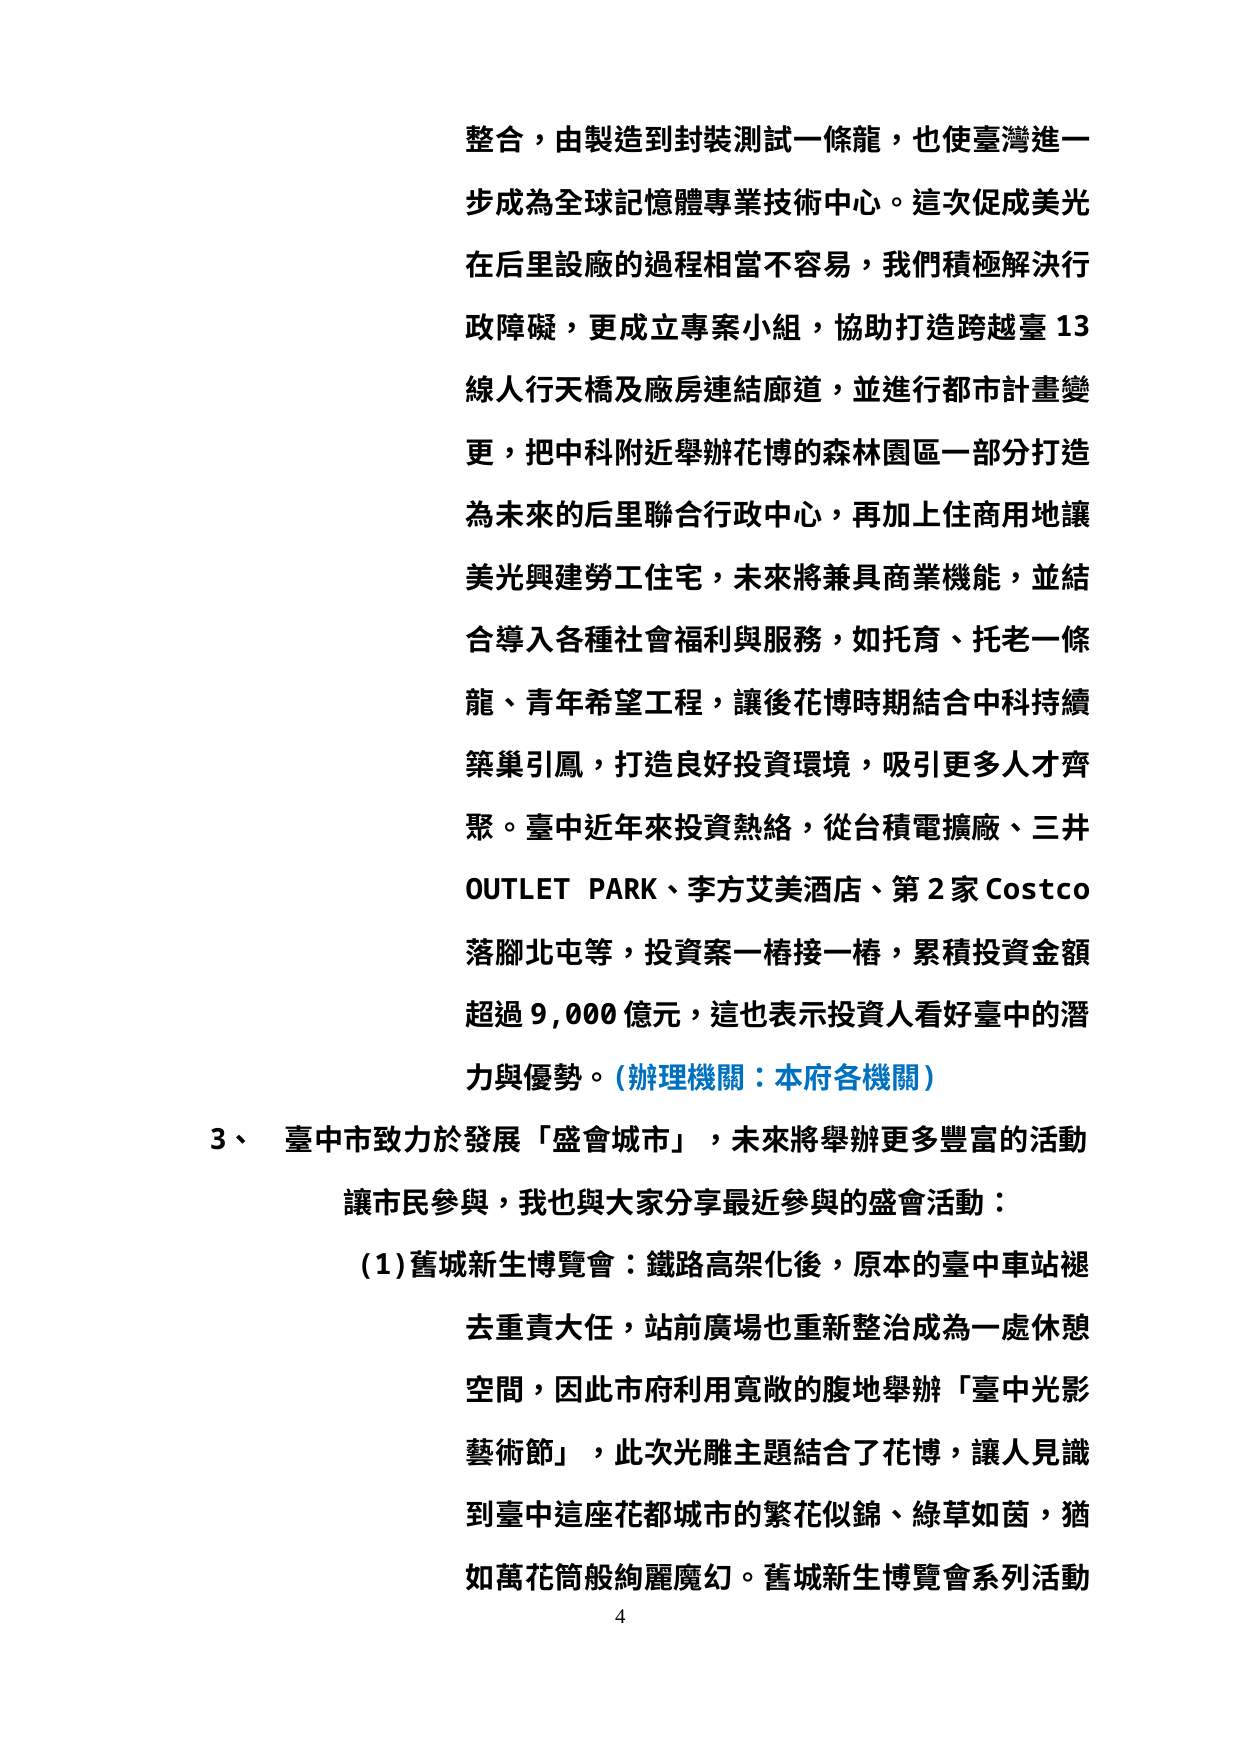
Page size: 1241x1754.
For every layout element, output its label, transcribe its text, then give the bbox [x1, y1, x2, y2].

list 臺中市致力於發展「盛會城市」，未來將舉辦更多豐富的活動讓市民參與，我也與大家分享最近參與的盛會活動： [209, 1096, 1090, 1221]
list 舊城新生博覽會：鐵路高架化後，原本的臺中車站褪去重責大任，站前廣場也重新整治成為一處休憩空間，因此市府利用寬敞的腹地舉辦「臺中光影藝術節」，此次光雕主題結合了花博，讓人見識到臺中這座花都城市的繁花似錦、綠草如茵，猶如萬花筒般絢麗魔幻。舊城新生博覽會系列活動中，「啟動‧綠空1908」則透過藝術裝置引導民眾進入綠空鐵道，以城市願景展、演唱會喚醒記憶中的鐵道廊帶；此外，更有市集、音樂會等精采活動，同時我們也特別邀請茄子蛋等歌手，用音樂連結跨越百年的時空，除了吸引觀光人潮，更使盛會城市的美名實至名歸。(辦理機關：本府各機關) [357, 1221, 1090, 1596]
list 整合，由製造到封裝測試一條龍，也使臺灣進一步成為全球記憶體專業技術中心。這次促成美光在后里設廠的過程相當不容易，我們積極解決行政障礙，更成立專案小組，協助打造跨越臺13線人行天橋及廠房連結廊道，並進行都市計畫變更，把中科附近舉辦花博的森林園區一部分打造為未來的后里聯合行政中心，再加上住商用地讓美光興建勞工住宅，未來將兼具商業機能，並結合導入各種社會福利與服務，如托育、托老一條龍、青年希望工程，讓後花博時期結合中科持續築巢引鳳，打造良好投資環境，吸引更多人才齊聚。臺中近年來投資熱絡，從台積電擴廠、三井OUTLET PARK、李方艾美酒店、第2家Costco落腳北屯等，投資案一樁接一樁，累積投資金額超過9,000億元，這也表示投資人看好臺中的潛力與優勢。(辦理機關：本府各機關) [357, 96, 1090, 1096]
